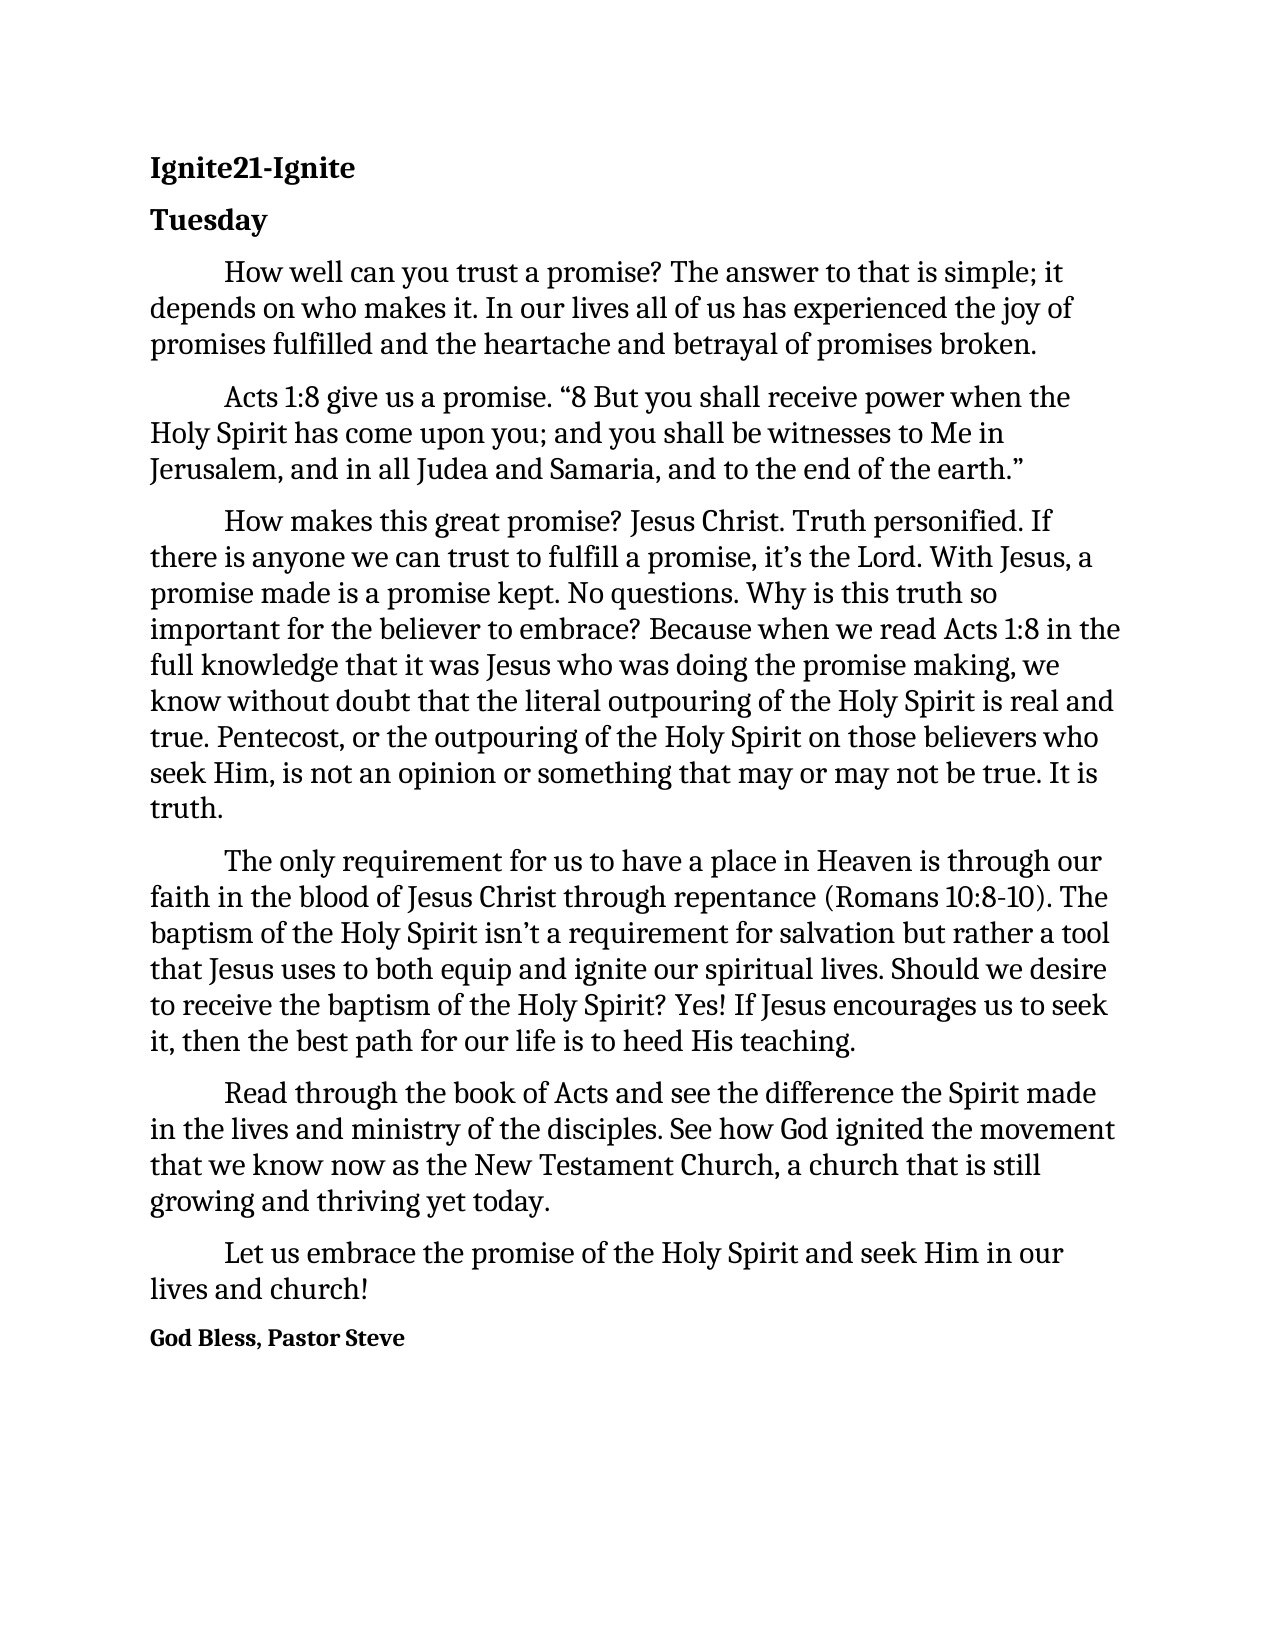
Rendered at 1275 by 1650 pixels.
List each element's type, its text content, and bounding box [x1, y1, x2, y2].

text Acts 1:8 give us a promise. “8 But you shall receive power when the Holy Spirit has come upon you; and you shall be witnesses to Me in Jerusalem, and in all Judea and Samaria, and to the end of the earth.” [150, 379, 1125, 487]
text How makes this great promise? Jesus Christ. Truth personified. If there is anyone we can trust to fulfill a promise, it’s the Lord. With Jesus, a promise made is a promise kept. No questions. Why is this truth so important for the believer to embrace? Because when we read Acts 1:8 in the full knowledge that it was Jesus who was doing the promise making, we know without doubt that the literal outpouring of the Holy Spirit is real and true. Pentecost, or the outpouring of the Holy Spirit on those believers who seek Him, is not an opinion or something that may or may not be true. It is truth. [150, 503, 1125, 827]
text Tuesday [150, 202, 1125, 238]
text God Bless, Pastor Steve [150, 1324, 1125, 1353]
text Let us embrace the promise of the Holy Spirit and seek Him in our lives and church! [150, 1236, 1125, 1307]
text Ignite21-Ignite [150, 150, 1125, 186]
text The only requirement for us to have a place in Heaven is through our faith in the blood of Jesus Christ through repentance (Romans 10:8-10). The baptism of the Holy Spirit isn’t a requirement for salvation but rather a tool that Jesus uses to both equip and ignite our spiritual lives. Should we desire to receive the baptism of the Holy Spirit? Yes! If Jesus encourages us to seek it, then the best path for our life is to heed His teaching. [150, 843, 1125, 1059]
text Read through the book of Acts and see the difference the Spirit made in the lives and ministry of the disciples. See how God ignited the movement that we know now as the New Testament Church, a church that is still growing and thriving yet today. [150, 1075, 1125, 1219]
text How well can you trust a promise? The answer to that is simple; it depends on who makes it. In our lives all of us has experienced the joy of promises fulfilled and the heartache and betrayal of promises broken. [150, 255, 1125, 363]
